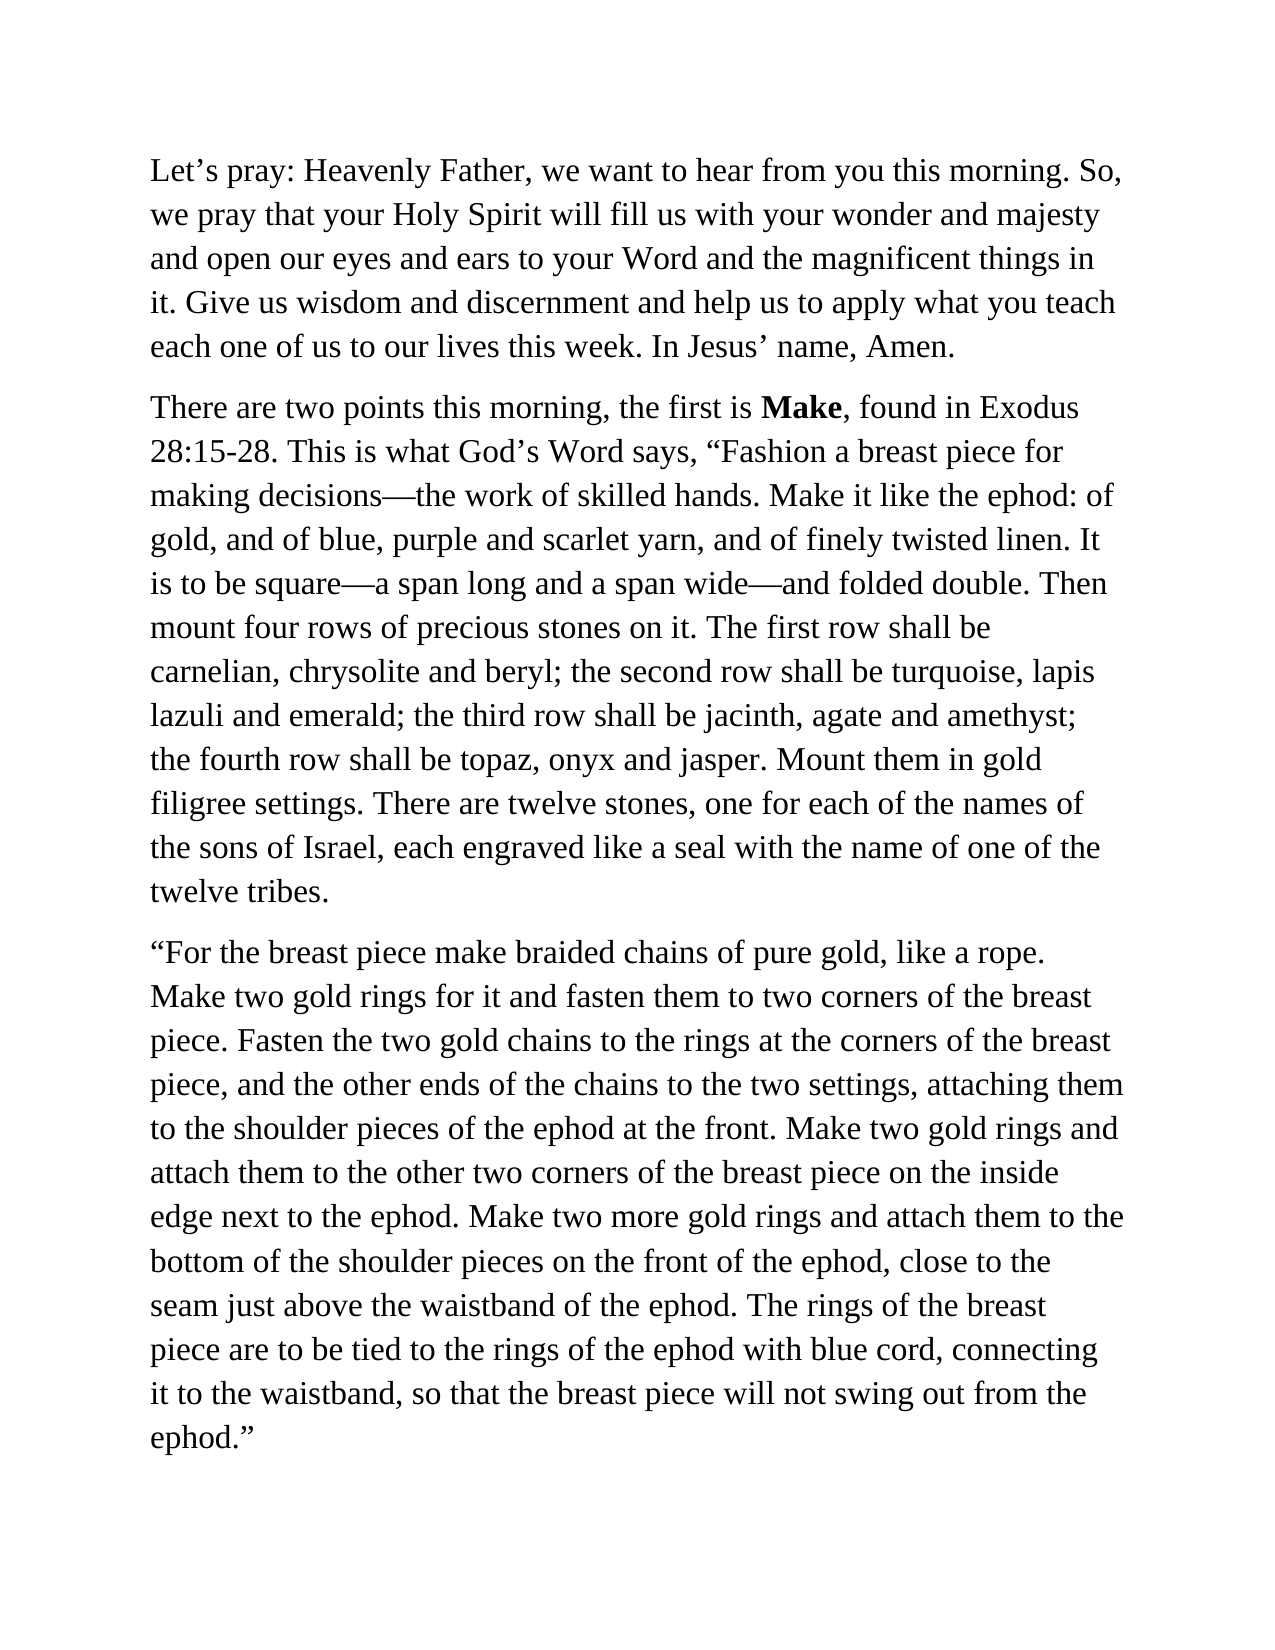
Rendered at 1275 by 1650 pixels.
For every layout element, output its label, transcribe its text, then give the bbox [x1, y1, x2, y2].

text There are two points this morning, the first is Make, found in Exodus 28:15-28. This is what God’s Word says, “Fashion a breast piece for making decisions—the work of skilled hands. Make it like the ephod: of gold, and of blue, purple and scarlet yarn, and of finely twisted linen. It is to be square—a span long and a span wide—and folded double. Then mount four rows of precious stones on it. The first row shall be carnelian, chrysolite and beryl; the second row shall be turquoise, lapis lazuli and emerald; the third row shall be jacinth, agate and amethyst; the fourth row shall be topaz, onyx and jasper. Mount them in gold filigree settings. There are twelve stones, one for each of the names of the sons of Israel, each engraved like a seal with the name of one of the twelve tribes. [150, 387, 1125, 910]
text “For the breast piece make braided chains of pure gold, like a rope. Make two gold rings for it and fasten them to two corners of the breast piece. Fasten the two gold chains to the rings at the corners of the breast piece, and the other ends of the chains to the two settings, attaching them to the shoulder pieces of the ephod at the front. Make two gold rings and attach them to the other two corners of the breast piece on the inside edge next to the ephod. Make two more gold rings and attach them to the bottom of the shoulder pieces on the front of the ephod, close to the seam just above the waistband of the ephod. The rings of the breast piece are to be tied to the rings of the ephod with blue cord, connecting it to the waistband, so that the breast piece will not swing out from the ephod.” [150, 932, 1125, 1455]
text Let’s pray: Heavenly Father, we want to hear from you this morning. So, we pray that your Holy Spirit will fill us with your wonder and majesty and open our eyes and ears to your Word and the magnificent things in it. Give us wisdom and discernment and help us to apply what you teach each one of us to our lives this week. In Jesus’ name, Amen. [150, 150, 1125, 364]
